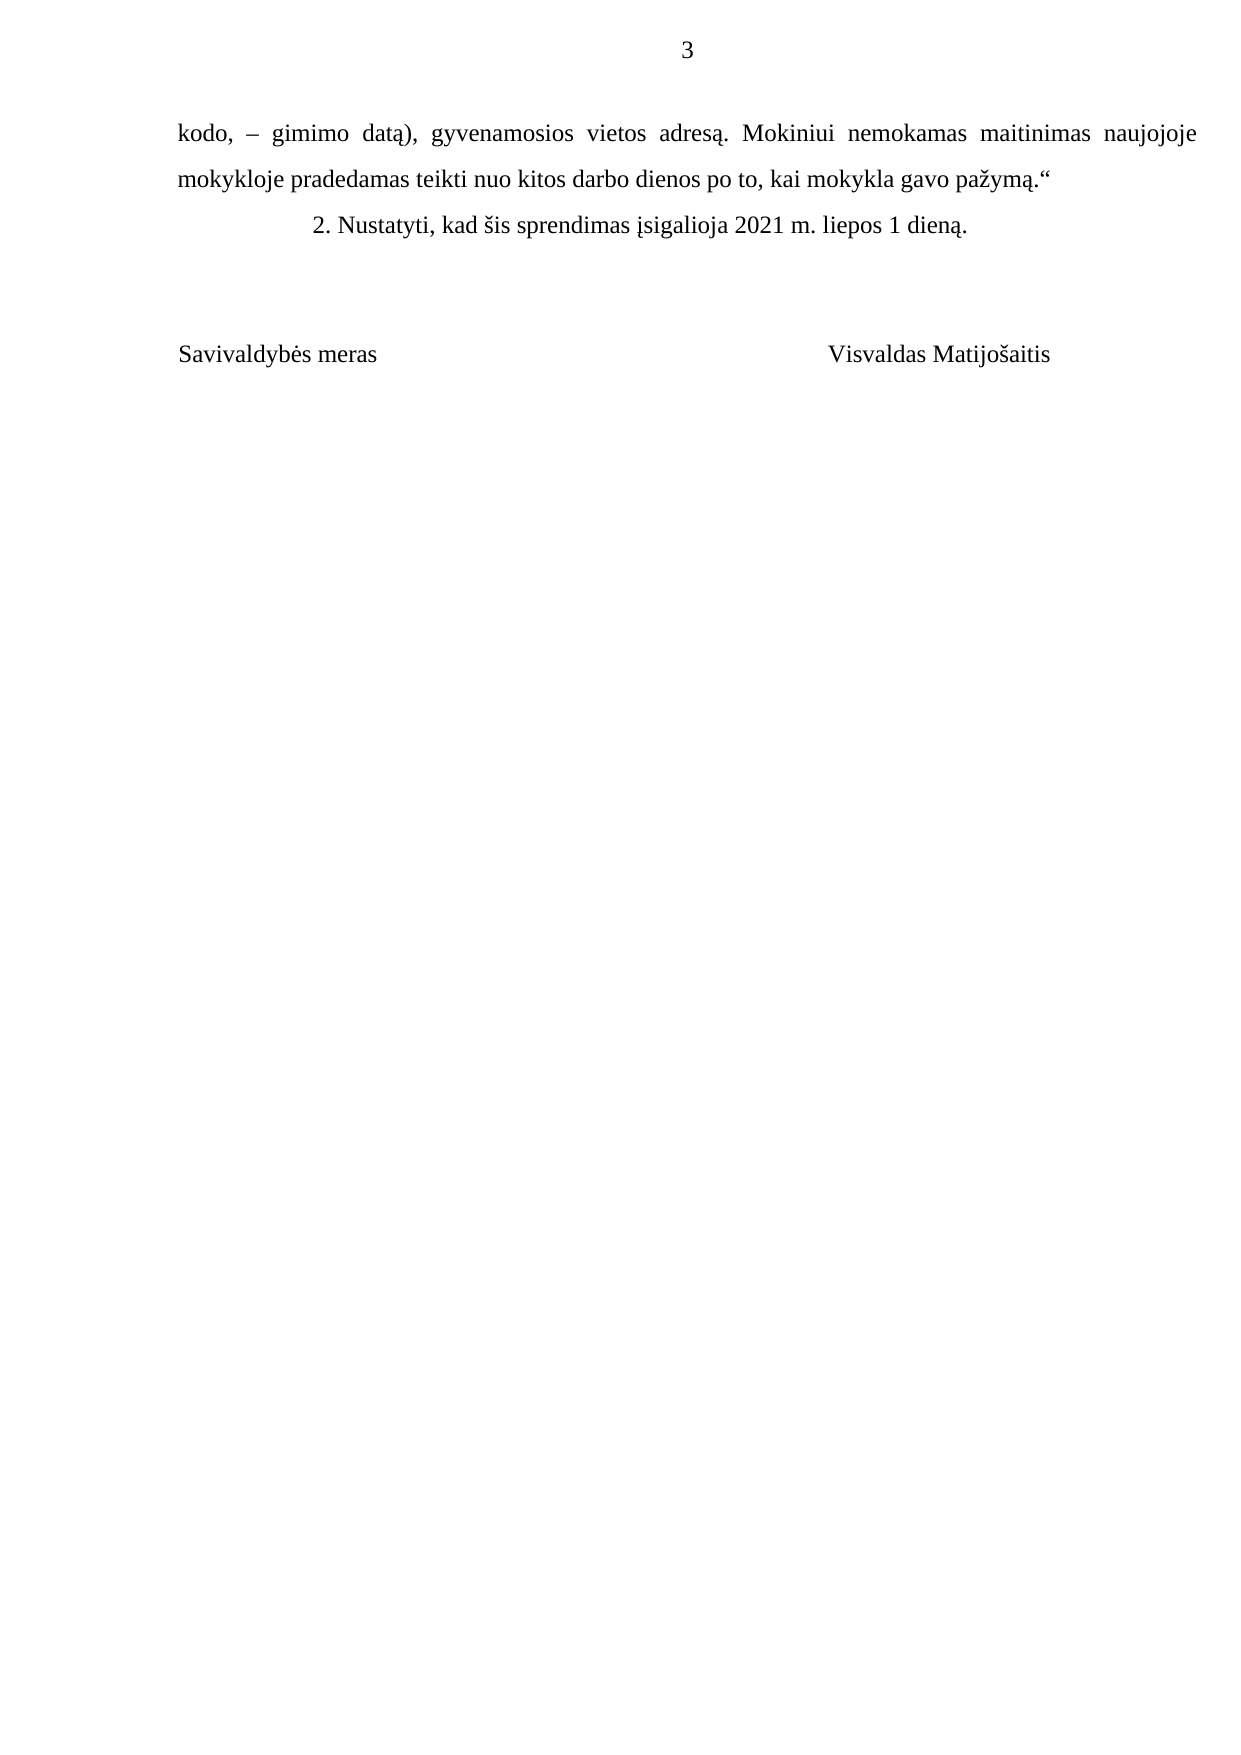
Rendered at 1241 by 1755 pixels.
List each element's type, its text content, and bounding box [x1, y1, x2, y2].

text 2. Nustatyti, kad šis sprendimas įsigalioja 2021 m. liepos 1 dieną. [312, 210, 1198, 239]
text Savivaldybės meras Visvaldas Matijošaitis [178, 339, 1198, 368]
text kodo, – gimimo datą), gyvenamosios vietos adresą. Mokiniui nemokamas maitinimas naujojoje mokykloje pradedamas teikti nuo kitos darbo dienos po to, kai mokykla gavo pažymą.“ [177, 118, 1198, 193]
